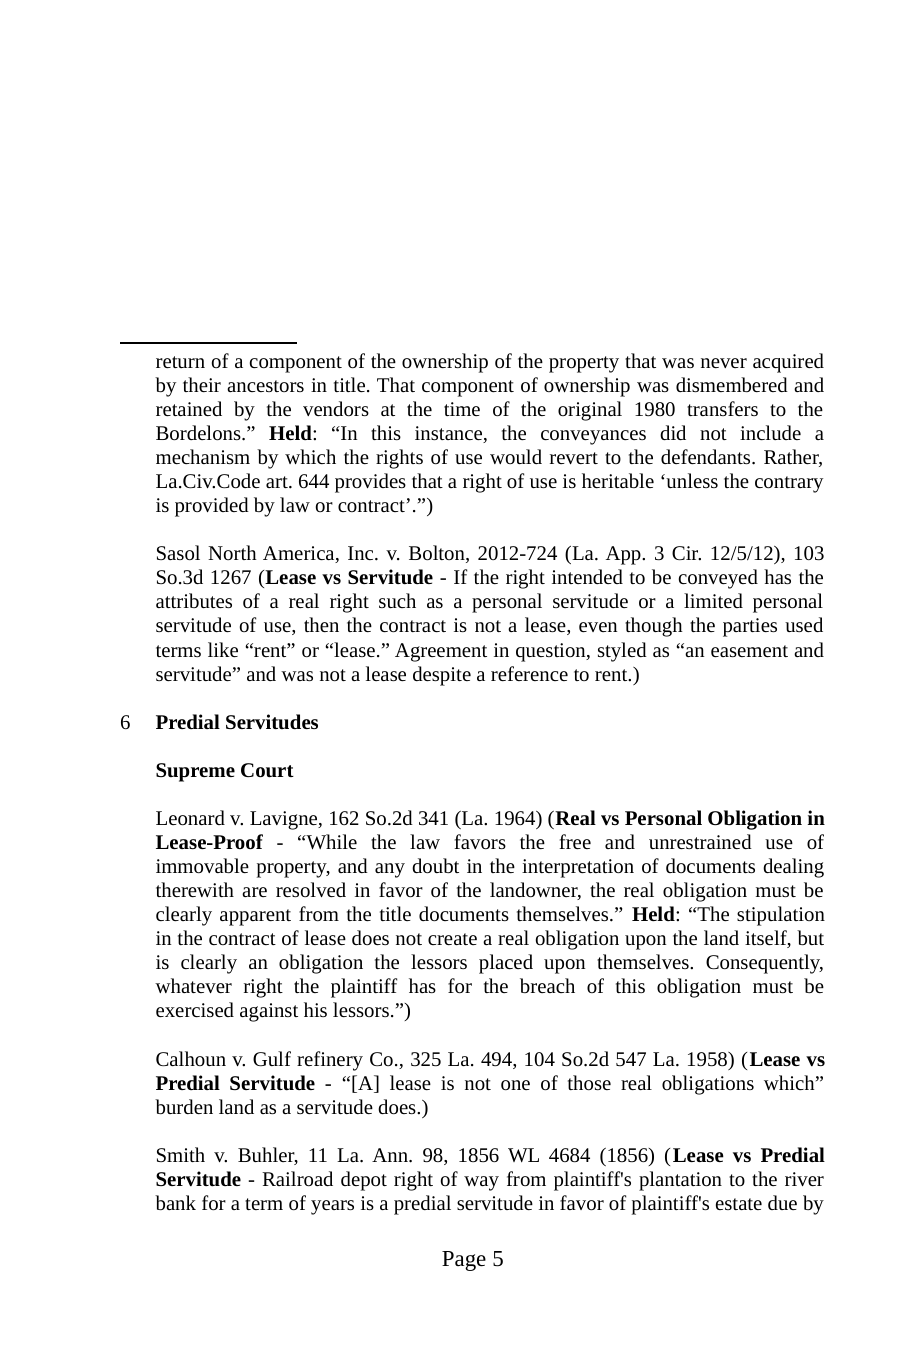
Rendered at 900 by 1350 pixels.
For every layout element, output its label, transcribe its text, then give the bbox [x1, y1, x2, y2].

text Supreme Court [120, 758, 825, 782]
text return of a component of the ownership of the property that was never acquired by their ancestors in title. That component of ownership was dismembered and retained by the vendors at the time of the original 1980 transfers to the Bordelons.” Held: “In this instance, the conveyances did not include a mechanism by which the rights of use would revert to the defendants. Rather, La.Civ.Code art. 644 provides that a right of use is heritable ‘unless the contrary is provided by law or contract’.”) [120, 349, 825, 517]
text Sasol North America, Inc. v. Bolton, 2012-724 (La. App. 3 Cir. 12/5/12), 103 So.3d 1267 (Lease vs Servitude - If the right intended to be conveyed has the attributes of a real right such as a personal servitude or a limited personal servitude of use, then the contract is not a lease, even though the parties used terms like “rent” or “lease.” Agreement in question, styled as “an easement and servitude” and was not a lease despite a reference to rent.) [120, 541, 825, 686]
text Predial Servitudes [120, 710, 825, 734]
text Leonard v. Lavigne, 162 So.2d 341 (La. 1964) (Real vs Personal Obligation in Lease-Proof - “While the law favors the free and unrestrained use of immovable property, and any doubt in the interpretation of documents dealing therewith are resolved in favor of the landowner, the real obligation must be clearly apparent from the title documents themselves.” Held: “The stipulation in the contract of lease does not create a real obligation upon the land itself, but is clearly an obligation the lessors placed upon themselves. Consequently, whatever right the plaintiff has for the breach of this obligation must be exercised against his lessors.”) [120, 806, 825, 1022]
text Smith v. Buhler, 11 La. Ann. 98, 1856 WL 4684 (1856) (Lease vs Predial Servitude - Railroad depot right of way from plaintiff's plantation to the river bank for a term of years is a predial servitude in favor of plaintiff's estate due by [120, 1143, 825, 1215]
text Calhoun v. Gulf refinery Co., 325 La. 494, 104 So.2d 547 La. 1958) (Lease vs Predial Servitude - “[A] lease is not one of those real obligations which” burden land as a servitude does.) [120, 1047, 825, 1119]
